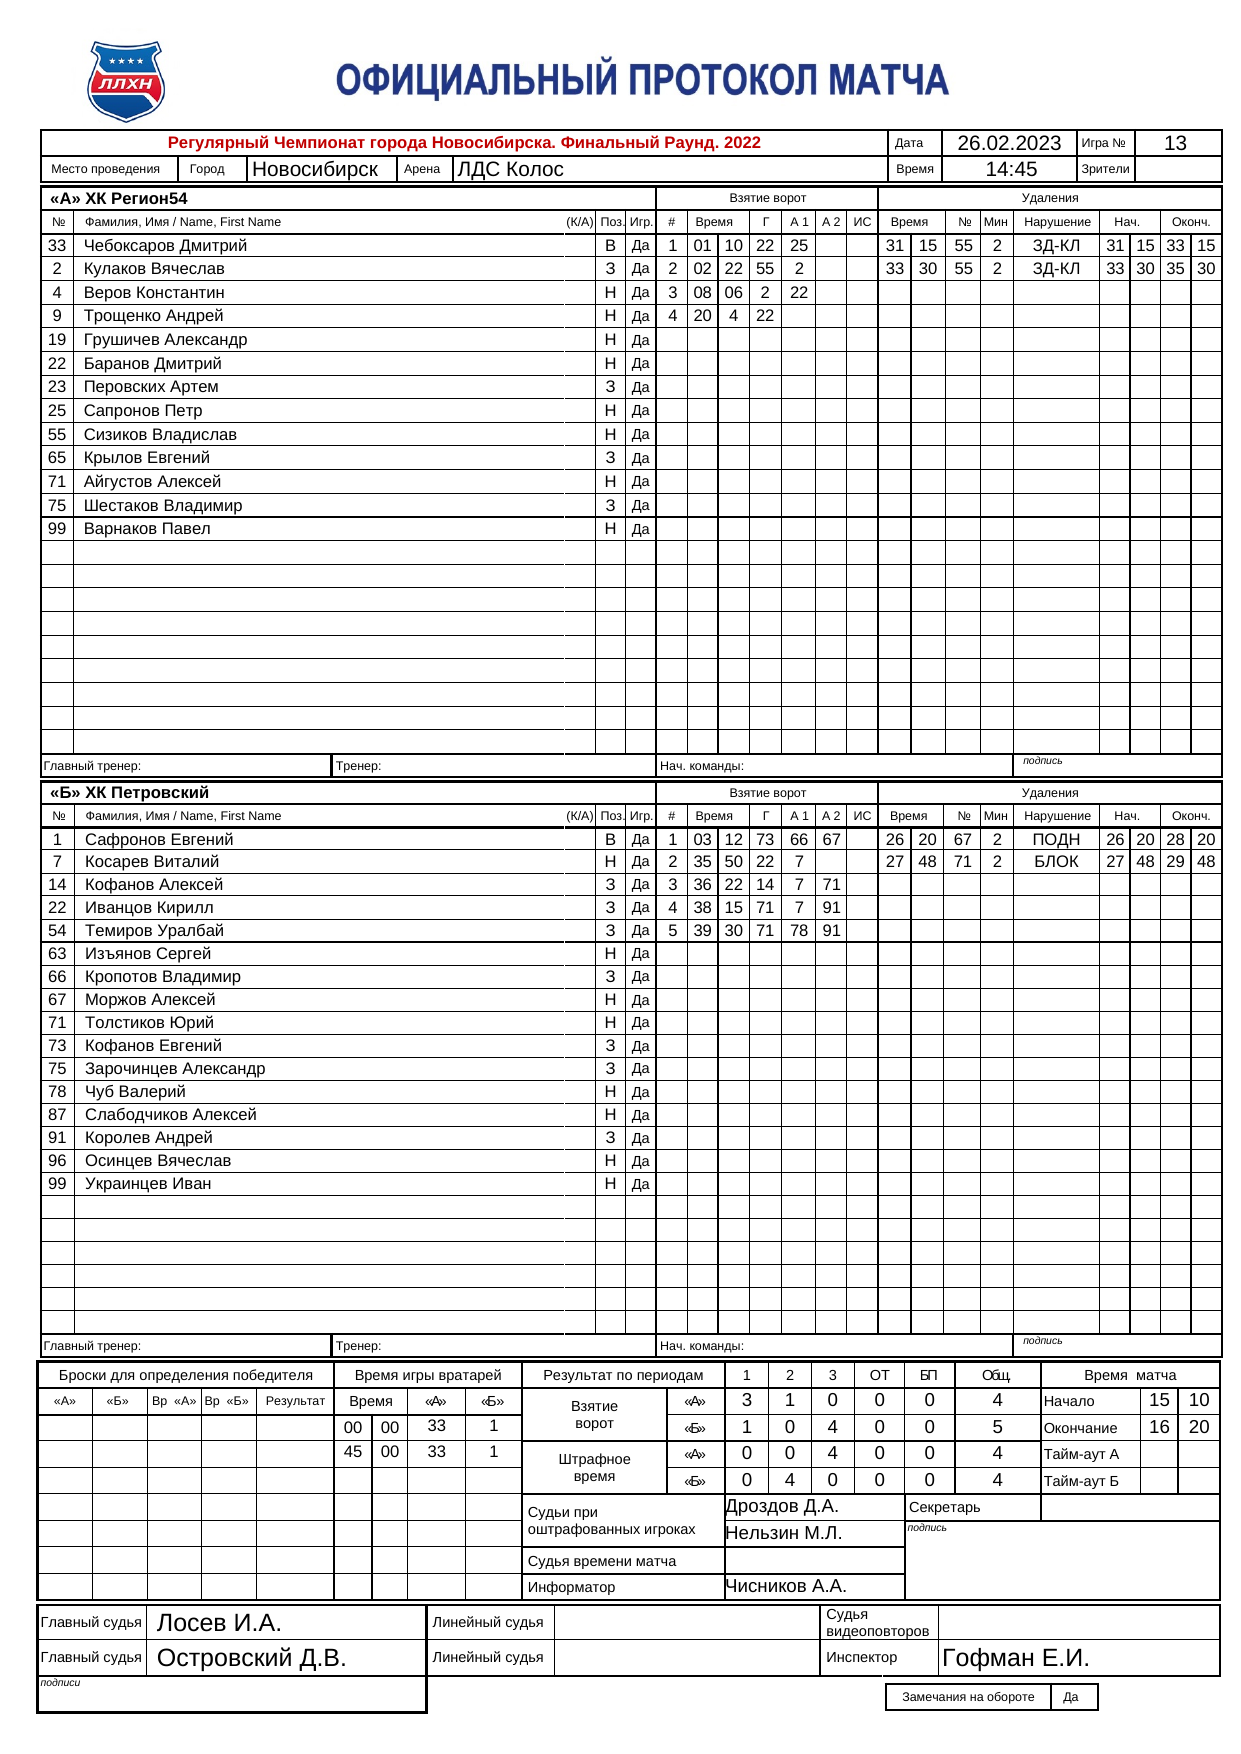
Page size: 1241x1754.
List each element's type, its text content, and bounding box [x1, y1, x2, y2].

table_cell [750, 1173, 781, 1195]
table_cell [981, 730, 1013, 753]
table_cell [847, 1242, 877, 1264]
table_cell [1192, 399, 1221, 422]
table_cell [912, 1150, 943, 1172]
table_cell [1014, 943, 1099, 964]
table_cell [565, 966, 595, 987]
table_cell [1192, 683, 1221, 706]
table_cell [847, 494, 877, 516]
table_cell [1161, 896, 1190, 918]
table_cell [782, 1104, 815, 1126]
table_cell [1100, 989, 1129, 1011]
table_cell [847, 565, 877, 587]
table_cell Секретарь [906, 1495, 1040, 1520]
table_cell [719, 565, 749, 587]
table_cell [148, 1547, 201, 1573]
table_cell [944, 1196, 980, 1218]
table_cell [565, 1035, 595, 1057]
table_cell [565, 850, 595, 872]
table_cell Да [626, 850, 655, 872]
table_cell З [596, 1058, 625, 1079]
table_cell [1131, 1196, 1160, 1218]
table_cell [373, 1494, 407, 1520]
table_cell [912, 281, 945, 303]
table_cell [1100, 328, 1129, 351]
table_cell [1179, 1441, 1219, 1467]
table_cell [912, 541, 945, 564]
table_cell [373, 1547, 407, 1573]
table_cell [816, 1035, 846, 1057]
table_cell [257, 1416, 333, 1440]
table_cell [688, 636, 717, 658]
table_cell [565, 1219, 595, 1241]
table_cell [657, 707, 687, 729]
table_cell [944, 920, 980, 941]
table_cell [879, 305, 910, 327]
table_cell [1014, 1242, 1099, 1264]
table_header 2 [769, 1363, 811, 1387]
table_cell [847, 588, 877, 611]
table_cell 1 [657, 829, 687, 849]
table_cell [879, 352, 910, 374]
table_cell [688, 541, 717, 564]
table_cell «А» [408, 1389, 465, 1413]
table_cell 14 [750, 874, 781, 895]
table_cell [202, 1416, 256, 1440]
table_cell Да [626, 305, 655, 327]
table_cell Да [626, 920, 655, 941]
table_cell [1161, 920, 1190, 941]
table_cell [626, 1311, 655, 1333]
table_cell [1161, 446, 1190, 469]
table_cell [1100, 966, 1129, 987]
table_cell [816, 989, 846, 1011]
table_cell Да [626, 257, 655, 280]
table_cell [912, 1311, 943, 1333]
table_cell [1042, 1495, 1219, 1520]
table_cell [750, 1012, 781, 1033]
table_cell [816, 328, 846, 351]
table_cell 91 [816, 896, 846, 918]
table_cell [1131, 989, 1160, 1011]
table_cell Да [626, 494, 655, 516]
table_cell [1014, 659, 1099, 682]
table_cell [847, 1219, 877, 1241]
table_cell [1014, 565, 1099, 587]
table_cell [1100, 1127, 1129, 1149]
table_cell [688, 1311, 717, 1333]
table_cell [719, 636, 749, 658]
table_cell [1014, 1288, 1099, 1310]
table_cell [912, 588, 945, 611]
table_cell 1 [657, 235, 687, 256]
table_cell [257, 1574, 333, 1599]
table_cell [946, 588, 980, 611]
table_cell [719, 1219, 749, 1241]
table_cell 96 [42, 1150, 74, 1172]
table_cell 75 [42, 494, 73, 516]
table_cell [750, 1196, 781, 1218]
table_cell [782, 494, 815, 516]
table_cell [565, 423, 595, 445]
table_cell [847, 989, 877, 1011]
table_cell [74, 541, 564, 564]
table_cell [879, 423, 910, 445]
table_cell [148, 1416, 201, 1440]
table_cell [93, 1468, 147, 1493]
table_cell [565, 565, 595, 587]
table_cell [719, 659, 749, 682]
table_cell 00 [373, 1416, 407, 1440]
table_cell [626, 541, 655, 564]
table_cell [1192, 376, 1221, 398]
table_cell Чуб Валерий [75, 1081, 564, 1103]
table_cell 87 [42, 1104, 74, 1126]
table_cell 71 [816, 874, 846, 895]
table_cell № [42, 211, 73, 233]
table_cell [750, 1058, 781, 1079]
table_cell [981, 1265, 1013, 1287]
table_cell [626, 683, 655, 706]
table_header Замечания на обороте [887, 1685, 1050, 1709]
table_cell [816, 1104, 846, 1126]
table_cell [688, 328, 717, 351]
table_cell [1161, 1150, 1190, 1172]
table_cell [688, 730, 717, 753]
table_cell Кулаков Вячеслав [74, 257, 564, 280]
table_cell [944, 1035, 980, 1057]
table_cell [596, 1196, 625, 1218]
table_cell [816, 1196, 846, 1218]
table_cell [565, 829, 595, 849]
table_cell [782, 1265, 815, 1287]
table_cell [39, 1494, 92, 1520]
table_cell [719, 423, 749, 445]
table_cell [879, 1173, 910, 1195]
table_cell [750, 423, 781, 445]
table_cell [912, 920, 943, 941]
table_cell [657, 1311, 687, 1333]
table_cell [782, 446, 815, 469]
table_cell [1100, 376, 1129, 398]
table_cell [335, 1494, 371, 1520]
table_cell [626, 730, 655, 753]
table_cell [1141, 1468, 1177, 1493]
table_cell подпись [1014, 1335, 1221, 1356]
table_cell [719, 1035, 749, 1057]
table_cell Сафронов Евгений [75, 829, 564, 849]
table_cell [1099, 1682, 1220, 1711]
table_cell Трощенко Андрей [74, 305, 564, 327]
table_cell Вр «А» [148, 1389, 201, 1413]
table_cell [750, 328, 781, 351]
table_cell [1192, 281, 1221, 303]
table_cell [750, 659, 781, 682]
table_cell [879, 281, 910, 303]
table_cell [847, 943, 877, 964]
table_cell [816, 541, 846, 564]
table_cell [1161, 1219, 1190, 1241]
table_cell [1161, 966, 1190, 987]
table_cell [879, 1127, 910, 1149]
table_header Удаления [879, 783, 1221, 803]
table_cell [42, 1288, 74, 1310]
table_cell [719, 376, 749, 398]
table_cell [1192, 541, 1221, 564]
table_cell 15 [1131, 235, 1160, 256]
table_cell [782, 1081, 815, 1103]
table_cell 2 [750, 281, 781, 303]
table_cell [148, 1468, 201, 1493]
table_cell [816, 659, 846, 682]
table_cell [408, 1521, 465, 1546]
table_cell [847, 707, 877, 729]
table_cell В [596, 235, 625, 256]
table_cell [1014, 399, 1099, 422]
table_cell [1192, 565, 1221, 587]
table_cell Н [596, 1150, 625, 1172]
table_cell [565, 896, 595, 918]
table_cell [912, 943, 943, 964]
table_cell [883, 1677, 1220, 1681]
table_cell [719, 352, 749, 374]
table_cell [1100, 1196, 1129, 1218]
table_cell Да [626, 1173, 655, 1195]
table_cell [565, 446, 595, 469]
table_cell [719, 1012, 749, 1033]
table_cell [74, 683, 564, 706]
table_cell [816, 352, 846, 374]
table_cell [42, 612, 73, 634]
table_cell [657, 1242, 687, 1264]
table_cell [912, 328, 945, 351]
table_cell 06 [719, 281, 749, 303]
table_cell [750, 565, 781, 587]
table_cell [912, 470, 945, 493]
table_cell 39 [688, 920, 717, 941]
table_cell 0 [905, 1389, 954, 1413]
table_cell Толстиков Юрий [75, 1012, 564, 1033]
table_cell № [946, 211, 980, 233]
table_cell [912, 565, 945, 587]
table_cell [74, 565, 564, 587]
table_cell [596, 565, 625, 587]
table_cell [1192, 423, 1221, 445]
table_cell [912, 612, 945, 634]
table_cell Лосев И.А. [147, 1606, 425, 1639]
table_cell 03 [688, 829, 717, 849]
table_cell [981, 1035, 1013, 1057]
table_cell [847, 470, 877, 493]
table_cell [1014, 494, 1099, 516]
table_cell [1100, 1035, 1129, 1057]
table_cell 50 [719, 850, 749, 872]
table_cell [1161, 399, 1190, 422]
table_cell [782, 659, 815, 682]
table_cell [565, 399, 595, 422]
table_cell [1161, 494, 1190, 516]
table_cell № [42, 805, 74, 826]
table_cell [93, 1574, 147, 1599]
table_cell [1161, 1196, 1190, 1218]
table_cell Да [626, 829, 655, 849]
table_cell [847, 1012, 877, 1033]
table_cell [782, 399, 815, 422]
table_cell 2 [782, 257, 815, 280]
table_cell [1192, 943, 1221, 964]
table_cell [1014, 470, 1099, 493]
table_cell 35 [688, 850, 717, 872]
table_cell [1131, 1127, 1160, 1149]
table_cell [847, 966, 877, 987]
table_cell [981, 541, 1013, 564]
table_cell [981, 636, 1013, 658]
table_cell [257, 1494, 333, 1520]
table_cell [42, 1311, 74, 1333]
table_cell Время [688, 805, 749, 826]
table_cell [565, 305, 595, 327]
table_cell [912, 1173, 943, 1195]
table_cell Дроздов Д.А. [726, 1495, 904, 1520]
table_cell [847, 423, 877, 445]
table_cell 27 [879, 850, 910, 872]
table_cell подпись [1014, 755, 1221, 776]
table_cell З [596, 896, 625, 918]
table_cell [1100, 1311, 1129, 1333]
table_cell Время [335, 1389, 407, 1413]
table_cell [981, 565, 1013, 587]
table_cell [1131, 565, 1160, 587]
table_cell [816, 1265, 846, 1287]
table_cell [944, 1219, 980, 1241]
table_cell 0 [812, 1389, 854, 1413]
table_header Дата [889, 131, 941, 155]
table_cell [202, 1468, 256, 1493]
table_header Броски для определения победителя [39, 1363, 333, 1387]
table_cell [1131, 328, 1160, 351]
table_cell 7 [42, 850, 74, 872]
table_cell [946, 328, 980, 351]
table_cell [626, 707, 655, 729]
table_cell [335, 1574, 371, 1599]
table_cell [1131, 1288, 1160, 1310]
table_cell [626, 612, 655, 634]
table_cell [1100, 896, 1129, 918]
table_cell [1192, 659, 1221, 682]
table_cell З [596, 1127, 625, 1149]
table_cell подписи [39, 1677, 425, 1711]
table_cell [1161, 1104, 1190, 1126]
table_header Результат по периодам [523, 1363, 724, 1387]
table_cell [912, 896, 943, 918]
table_cell 71 [42, 1012, 74, 1033]
table_cell [782, 565, 815, 587]
table_cell [944, 966, 980, 987]
table_cell [782, 305, 815, 327]
table_cell [879, 989, 910, 1011]
table_cell [688, 565, 717, 587]
table_cell [39, 1416, 92, 1440]
table_header Удаления [879, 188, 1221, 209]
table_cell З [596, 494, 625, 516]
table_cell [981, 920, 1013, 941]
table_cell 4 [769, 1468, 811, 1493]
table_cell [782, 1196, 815, 1218]
table_cell [782, 352, 815, 374]
table_cell [782, 1311, 815, 1333]
table_cell [565, 707, 595, 729]
table_cell [847, 1150, 877, 1172]
table_cell [847, 518, 877, 540]
table_cell Н [596, 305, 625, 327]
table_cell [1179, 1468, 1219, 1493]
table_cell Кропотов Владимир [75, 966, 564, 987]
table_cell [879, 920, 910, 941]
table_cell [626, 1196, 655, 1218]
table_cell [565, 1081, 595, 1103]
table_cell [750, 376, 781, 398]
table_cell [596, 541, 625, 564]
table_cell [944, 1173, 980, 1195]
table_header Игра № [1078, 131, 1134, 155]
table_header Да [1052, 1685, 1097, 1709]
table_cell [42, 659, 73, 682]
table_cell [565, 1311, 595, 1333]
table_cell [847, 399, 877, 422]
table_cell [1131, 1104, 1160, 1126]
table_cell [750, 1035, 781, 1057]
table_cell [565, 874, 595, 895]
table_cell [1131, 920, 1160, 941]
table_cell Н [596, 1173, 625, 1195]
table_cell Тайм-аут А [1042, 1441, 1140, 1467]
table_cell [816, 1150, 846, 1172]
table_cell [42, 1196, 74, 1218]
table_cell [944, 943, 980, 964]
table_cell Поз. [596, 805, 625, 826]
table_cell [750, 1150, 781, 1172]
table_cell Перовских Артем [74, 376, 564, 398]
table_cell [596, 636, 625, 658]
table_cell [1131, 1242, 1160, 1264]
table_cell [565, 376, 595, 398]
table_cell [1161, 1311, 1190, 1333]
table_cell [1192, 966, 1221, 987]
table_cell 0 [769, 1442, 811, 1467]
table_cell «А» [668, 1442, 724, 1467]
table_cell ИС [847, 805, 877, 826]
table_cell [1014, 1150, 1099, 1172]
table_cell 2 [981, 235, 1013, 256]
table_cell [879, 1035, 910, 1057]
table_cell Да [626, 518, 655, 540]
table_cell Информатор [523, 1575, 724, 1599]
table_cell [1131, 612, 1160, 634]
table_cell [782, 612, 815, 634]
table_cell Судьи при оштрафованных игроках [523, 1495, 724, 1546]
table_cell [946, 399, 980, 422]
table_cell [912, 518, 945, 540]
table_cell [750, 1081, 781, 1103]
table_cell [750, 966, 781, 987]
table_cell 0 [855, 1415, 904, 1440]
table_cell [1100, 920, 1129, 941]
table_cell Да [626, 470, 655, 493]
picture [5, 28, 1179, 129]
table_cell 22 [42, 352, 73, 374]
table_cell [93, 1416, 147, 1440]
table_cell [688, 376, 717, 398]
table_cell [946, 565, 980, 587]
table_cell [1131, 518, 1160, 540]
table_cell [688, 1288, 717, 1310]
table_cell [1100, 612, 1129, 634]
table_cell [1161, 518, 1190, 540]
table_cell [1161, 1265, 1190, 1287]
table_cell «Б» [668, 1468, 724, 1493]
table_cell 33 [879, 257, 910, 280]
table_cell Инспектор [821, 1640, 938, 1675]
table_cell [657, 659, 687, 682]
table_cell Линейный судья [428, 1640, 554, 1675]
table_cell А 2 [816, 211, 846, 233]
table_cell [816, 1173, 846, 1195]
table_cell [565, 1127, 595, 1149]
table_cell [75, 1265, 564, 1287]
table_cell [565, 352, 595, 374]
table_cell [74, 588, 564, 611]
table_cell [981, 989, 1013, 1011]
table_cell Н [596, 328, 625, 351]
table_cell [719, 1311, 749, 1333]
table_cell [719, 1058, 749, 1079]
table_cell [42, 730, 73, 753]
table_cell [847, 1035, 877, 1057]
table_cell Баранов Дмитрий [74, 352, 564, 374]
table_cell 00 [373, 1441, 407, 1467]
table_cell [912, 1035, 943, 1057]
table_cell [879, 636, 910, 658]
table_cell [596, 612, 625, 634]
table_cell [1014, 896, 1099, 918]
table_cell Кофанов Евгений [75, 1035, 564, 1057]
table_cell [879, 1012, 910, 1033]
table_cell Н [596, 1012, 625, 1033]
table_cell [688, 399, 717, 422]
table_cell А 2 [816, 805, 846, 826]
table_cell Да [626, 328, 655, 351]
table_cell 0 [855, 1468, 904, 1493]
table_cell 33 [1100, 257, 1129, 280]
table_cell Тренер: [333, 1335, 655, 1356]
table_cell [688, 1150, 717, 1172]
table_cell [1131, 423, 1160, 445]
table_cell [257, 1468, 333, 1493]
table_cell [93, 1494, 147, 1520]
table_cell 48 [912, 850, 943, 872]
table_cell Да [626, 943, 655, 964]
table_cell [1161, 989, 1190, 1011]
table_cell [257, 1547, 333, 1573]
table_cell [202, 1494, 256, 1520]
table_cell Фамилия, Имя / Name, First Name [74, 211, 565, 233]
table_cell [1100, 1288, 1129, 1310]
table_cell [981, 943, 1013, 964]
table_cell Судья видеоповторов [821, 1606, 938, 1639]
table_cell [565, 920, 595, 941]
table_cell [1192, 470, 1221, 493]
table_cell [1161, 874, 1190, 895]
table_cell [688, 966, 717, 987]
table_cell 10 [1179, 1389, 1219, 1413]
table_header 26.02.2023 [943, 131, 1076, 155]
table_cell [912, 446, 945, 469]
table_cell Королев Андрей [75, 1127, 564, 1149]
table_cell [944, 1012, 980, 1033]
table_cell З [596, 257, 625, 280]
table_cell 33 [1161, 235, 1190, 256]
table_cell [946, 541, 980, 564]
table_cell [816, 730, 846, 753]
table_cell [688, 659, 717, 682]
table_cell [1014, 352, 1099, 374]
table_cell Место проведения [42, 157, 177, 181]
table_cell [726, 1548, 904, 1573]
table_cell 55 [946, 235, 980, 256]
table_cell Гофман Е.И. [939, 1640, 1219, 1675]
table_cell [981, 494, 1013, 516]
table_cell (К/А) [565, 211, 595, 233]
table_cell [719, 612, 749, 634]
table_cell [1192, 707, 1221, 729]
table_cell Время [879, 211, 945, 233]
table_cell 20 [688, 305, 717, 327]
table_cell [1014, 1035, 1099, 1057]
table_cell 19 [42, 328, 73, 351]
table_cell [879, 1242, 910, 1264]
table_cell Н [596, 423, 625, 445]
table_cell [879, 683, 910, 706]
table_cell [688, 352, 717, 374]
table_cell [1192, 1288, 1221, 1310]
table_cell [1131, 636, 1160, 658]
table_cell [719, 1265, 749, 1287]
table_cell Да [626, 1104, 655, 1126]
table_cell [944, 1058, 980, 1079]
table_cell З [596, 376, 625, 398]
table_cell [782, 1012, 815, 1033]
table_cell [816, 565, 846, 587]
table_cell 33 [42, 235, 73, 256]
table_cell [688, 1127, 717, 1149]
table_cell [847, 281, 877, 303]
table_cell [912, 1196, 943, 1218]
table_cell 35 [1161, 257, 1190, 280]
table_cell [1100, 659, 1129, 682]
table_cell Варнаков Павел [74, 518, 564, 540]
table_cell [847, 352, 877, 374]
table_cell [946, 636, 980, 658]
table_cell [1192, 1242, 1221, 1264]
table_cell 15 [719, 896, 749, 918]
table_cell [1161, 1081, 1190, 1103]
table_cell [1131, 966, 1160, 987]
table_cell [912, 966, 943, 987]
table_cell [816, 470, 846, 493]
table_cell [816, 1058, 846, 1079]
table_cell [912, 1288, 943, 1310]
table_cell [879, 541, 910, 564]
table_cell [657, 446, 687, 469]
table_cell [944, 1150, 980, 1172]
table_cell [688, 1058, 717, 1079]
table_cell 71 [944, 850, 980, 872]
table_cell [335, 1521, 371, 1546]
table_cell [847, 376, 877, 398]
table_cell [1161, 636, 1190, 658]
table_cell [750, 730, 781, 753]
table_cell Главный тренер: [42, 755, 330, 776]
table_cell [912, 376, 945, 398]
table_cell Нач. [1100, 805, 1160, 826]
table_cell [373, 1468, 407, 1493]
table_cell 02 [688, 257, 717, 280]
table_cell [944, 1242, 980, 1264]
table_cell [257, 1441, 333, 1467]
table_cell [816, 399, 846, 422]
table_cell [847, 1104, 877, 1126]
table_cell [1100, 1265, 1129, 1287]
table_cell [847, 1265, 877, 1287]
table_cell [847, 1311, 877, 1333]
table_cell [847, 659, 877, 682]
table_cell [657, 399, 687, 422]
table_cell [981, 1196, 1013, 1218]
table_cell [1100, 1219, 1129, 1241]
table_cell [1131, 541, 1160, 564]
table_cell [1100, 565, 1129, 587]
table_cell [946, 683, 980, 706]
table_cell [719, 1127, 749, 1149]
table_cell [93, 1441, 147, 1467]
table_cell [1100, 943, 1129, 964]
table_cell [74, 707, 564, 729]
table_cell [1014, 1219, 1099, 1241]
table_cell [782, 1035, 815, 1057]
table_cell Взятие ворот [523, 1389, 666, 1440]
table_cell 5 [956, 1415, 1040, 1440]
table_cell 0 [905, 1442, 954, 1467]
table_cell [816, 518, 846, 540]
table_cell [688, 1012, 717, 1033]
table_cell [719, 494, 749, 516]
table_cell 30 [1192, 257, 1221, 280]
table_cell [879, 966, 910, 987]
table_cell [148, 1521, 201, 1546]
table_cell 99 [42, 1173, 74, 1195]
table_cell «Б» [668, 1415, 724, 1440]
table_cell [565, 235, 595, 256]
table_cell [879, 707, 910, 729]
table_cell Косарев Виталий [75, 850, 564, 872]
table_cell [1100, 423, 1129, 445]
table_cell ЛДС Колос [454, 157, 887, 181]
table_cell [565, 1265, 595, 1287]
table_cell [75, 1288, 564, 1310]
table_cell [944, 896, 980, 918]
table_cell [782, 683, 815, 706]
table_cell [847, 874, 877, 895]
table_cell [1192, 730, 1221, 753]
table_cell [981, 1012, 1013, 1033]
table_cell [981, 1311, 1013, 1333]
table_cell [847, 1173, 877, 1195]
table_cell [1192, 352, 1221, 374]
table_cell [944, 1081, 980, 1103]
table_cell [782, 376, 815, 398]
table_cell 3 [726, 1389, 768, 1413]
table_cell [879, 896, 910, 918]
table_cell [981, 352, 1013, 374]
table_cell [946, 518, 980, 540]
table_cell [1192, 1035, 1221, 1057]
table_cell [1161, 659, 1190, 682]
table_cell 16 [1141, 1415, 1177, 1440]
table_cell [657, 966, 687, 987]
table_cell 08 [688, 281, 717, 303]
table_cell [847, 235, 877, 256]
table_cell [847, 328, 877, 351]
table_cell Да [626, 1035, 655, 1057]
table_cell [981, 896, 1013, 918]
table_cell [1100, 281, 1129, 303]
table_cell [1131, 896, 1160, 918]
table_cell 4 [956, 1468, 1040, 1493]
table_cell 15 [1192, 235, 1221, 256]
table_cell [782, 518, 815, 540]
table_cell [782, 588, 815, 611]
table_cell [657, 470, 687, 493]
table_cell [688, 989, 717, 1011]
table_cell [93, 1547, 147, 1573]
table_cell [75, 1242, 564, 1264]
table_cell Время [688, 211, 749, 233]
table_header Время матча [1042, 1363, 1219, 1387]
table_cell [657, 1081, 687, 1103]
table_cell 22 [42, 896, 74, 918]
table_cell Начало [1042, 1389, 1140, 1413]
table_cell Зрители [1078, 157, 1134, 181]
table_cell «А» [39, 1389, 92, 1413]
table_cell [1192, 636, 1221, 658]
table_cell [373, 1574, 407, 1599]
table_cell [816, 305, 846, 327]
table_cell Темиров Уралбай [75, 920, 564, 941]
table_cell [782, 1150, 815, 1172]
table_cell [1100, 352, 1129, 374]
table_cell [750, 989, 781, 1011]
table_cell [750, 1104, 781, 1126]
table_cell [202, 1441, 256, 1467]
table_cell [335, 1547, 371, 1573]
table_cell 2 [981, 829, 1013, 849]
table_cell [555, 1606, 819, 1639]
table_cell [596, 1288, 625, 1310]
table_cell [75, 1311, 564, 1333]
table_cell [39, 1441, 92, 1467]
table_cell 7 [782, 896, 815, 918]
table_cell [74, 612, 564, 634]
table_cell [879, 1311, 910, 1333]
table_cell [565, 1173, 595, 1195]
table_cell А 1 [782, 805, 815, 826]
table_cell [782, 1058, 815, 1079]
table_cell [688, 494, 717, 516]
table_cell [1100, 1173, 1129, 1195]
table_cell 55 [750, 257, 781, 280]
table_cell [1161, 1242, 1190, 1264]
table_cell [688, 943, 717, 964]
table_cell [912, 1219, 943, 1241]
table_cell 1 [769, 1389, 811, 1413]
table_cell [657, 541, 687, 564]
table_cell [719, 989, 749, 1011]
table_header «Б» ХК Петровский [42, 783, 655, 803]
table_cell [879, 730, 910, 753]
table_cell Островский Д.В. [147, 1640, 425, 1675]
table_cell [719, 1242, 749, 1264]
table_cell [1131, 943, 1160, 964]
table_cell Н [596, 518, 625, 540]
table_cell [719, 541, 749, 564]
table_cell [912, 305, 945, 327]
table_cell Нач. [1100, 211, 1160, 233]
table_cell [879, 376, 910, 398]
table_cell 27 [1100, 850, 1129, 872]
table_cell [1100, 305, 1129, 327]
table_cell 20 [1192, 829, 1221, 849]
table_cell Чисников А.А. [726, 1575, 904, 1599]
table_cell [719, 328, 749, 351]
table_cell Да [626, 989, 655, 1011]
table_cell [944, 1265, 980, 1287]
table_cell [719, 966, 749, 987]
table_cell [981, 1173, 1013, 1195]
table_cell [596, 1311, 625, 1333]
table_cell [750, 943, 781, 964]
table_cell [750, 1219, 781, 1241]
table_cell [1100, 399, 1129, 422]
table_cell [657, 588, 687, 611]
table_cell [912, 1127, 943, 1149]
table_cell [981, 707, 1013, 729]
table_cell [657, 565, 687, 587]
table_cell [75, 1196, 564, 1218]
table_cell 0 [812, 1468, 854, 1493]
table_cell [1014, 423, 1099, 445]
table_cell Да [626, 1012, 655, 1033]
table_cell [912, 352, 945, 374]
table_cell [148, 1494, 201, 1520]
table_cell 0 [905, 1415, 954, 1440]
table_cell [1131, 305, 1160, 327]
table_cell [750, 470, 781, 493]
table_cell [1161, 1058, 1190, 1079]
table_cell [657, 518, 687, 540]
table_cell [1131, 470, 1160, 493]
table_cell Веров Константин [74, 281, 564, 303]
table_cell [1161, 1173, 1190, 1195]
table_cell [373, 1521, 407, 1546]
table_cell [688, 518, 717, 540]
table_cell [657, 1196, 687, 1218]
table_cell [1014, 636, 1099, 658]
table_cell Зарочинцев Александр [75, 1058, 564, 1079]
table_cell 14 [42, 874, 74, 895]
table_cell [1131, 1012, 1160, 1033]
table_cell 30 [912, 257, 945, 280]
table_cell [39, 1468, 92, 1493]
table_cell [428, 1677, 882, 1711]
table_cell Да [626, 352, 655, 374]
table_cell [1131, 707, 1160, 729]
table_cell [847, 257, 877, 280]
table_cell [565, 541, 595, 564]
table_cell [657, 1288, 687, 1310]
table_cell 2 [42, 257, 73, 280]
table_cell [750, 612, 781, 634]
table_cell [1100, 446, 1129, 469]
table_cell [981, 376, 1013, 398]
table_cell 15 [1141, 1389, 1177, 1413]
table_cell [750, 588, 781, 611]
table_cell Вр «Б» [202, 1389, 256, 1413]
table_cell [879, 1104, 910, 1126]
table_header Время игры вратарей [335, 1363, 521, 1387]
table_cell [847, 1288, 877, 1310]
table_cell [750, 1242, 781, 1264]
table_cell [750, 494, 781, 516]
table_cell [1014, 328, 1099, 351]
table_cell Да [626, 874, 655, 895]
table_cell 26 [1100, 829, 1129, 849]
table_cell Н [596, 989, 625, 1011]
table_cell [782, 943, 815, 964]
table_cell [782, 1219, 815, 1241]
table_cell [1131, 399, 1160, 422]
table_cell 12 [719, 829, 749, 849]
table_cell Иванцов Кирилл [75, 896, 564, 918]
table_cell [1100, 1242, 1129, 1264]
table_cell 3 [657, 874, 687, 895]
table_cell [1100, 494, 1129, 516]
table_cell [946, 352, 980, 374]
table_cell Поз. [596, 211, 625, 233]
table_cell [981, 399, 1013, 422]
table_cell [1192, 920, 1221, 941]
table_cell [626, 659, 655, 682]
table_cell [981, 281, 1013, 303]
table_cell [596, 1265, 625, 1287]
table_cell 99 [42, 518, 73, 540]
table_cell 0 [855, 1442, 904, 1467]
table_cell [1192, 328, 1221, 351]
table_cell 55 [42, 423, 73, 445]
table_cell [1131, 1150, 1160, 1172]
table_cell 15 [912, 235, 945, 256]
table_cell [1161, 707, 1190, 729]
table_cell [626, 1219, 655, 1241]
table_cell [1161, 588, 1190, 611]
table_cell 20 [912, 829, 943, 849]
table_cell [1100, 541, 1129, 564]
table_cell [816, 1219, 846, 1241]
table_cell [408, 1574, 465, 1599]
table_cell Н [596, 399, 625, 422]
table_cell [912, 730, 945, 753]
table_cell [912, 1242, 943, 1264]
table_cell Крылов Евгений [74, 446, 564, 469]
table_cell [879, 874, 910, 895]
table_cell [565, 730, 595, 753]
table_cell [847, 1127, 877, 1149]
table_header Общ. [956, 1363, 1040, 1387]
table_cell Мин [981, 805, 1013, 826]
table_cell 73 [750, 829, 781, 849]
table_cell [565, 612, 595, 634]
table_cell # [657, 805, 687, 826]
table_cell [1014, 305, 1099, 327]
table_cell [1131, 659, 1160, 682]
table_cell В [596, 829, 625, 849]
table_cell [816, 235, 846, 256]
table_cell [879, 1150, 910, 1172]
table_cell Мин [981, 211, 1013, 233]
table_cell [1014, 1081, 1099, 1103]
table_cell [879, 612, 910, 634]
table_cell Г [750, 805, 781, 826]
table_cell [202, 1574, 256, 1599]
table_cell [1100, 874, 1129, 895]
table_cell [981, 1081, 1013, 1103]
table_cell [912, 1012, 943, 1033]
table_cell [1131, 1219, 1160, 1241]
table_cell 4 [657, 305, 687, 327]
table_cell [1014, 1196, 1099, 1218]
table_cell Штрафное время [523, 1442, 666, 1493]
table_cell [981, 518, 1013, 540]
table_cell [1131, 494, 1160, 516]
table_cell [657, 1219, 687, 1241]
table_cell 0 [905, 1468, 954, 1493]
table_cell [981, 1242, 1013, 1264]
table_cell Главный судья [39, 1606, 146, 1639]
table_cell 22 [750, 850, 781, 872]
table_cell [42, 541, 73, 564]
table_cell [1161, 423, 1190, 445]
table_cell [688, 1265, 717, 1287]
table_cell [879, 943, 910, 964]
table_cell [1141, 1441, 1177, 1467]
table_cell Арена [398, 157, 452, 181]
table_cell «Б » [466, 1389, 521, 1413]
table_cell Да [626, 1150, 655, 1172]
table_cell 55 [946, 257, 980, 280]
table_cell [93, 1521, 147, 1546]
table_cell [719, 1173, 749, 1195]
table_cell Да [626, 966, 655, 987]
table_cell [74, 659, 564, 682]
table_cell [657, 1035, 687, 1057]
table_header БП [905, 1363, 954, 1387]
table_cell 23 [42, 376, 73, 398]
table_cell [657, 943, 687, 964]
table_cell 65 [42, 446, 73, 469]
table_cell 0 [769, 1415, 811, 1440]
table_cell [879, 1288, 910, 1310]
table_cell [981, 1127, 1013, 1149]
table_cell [719, 943, 749, 964]
table_cell [565, 328, 595, 351]
table_cell [1161, 1012, 1190, 1033]
table_cell [750, 541, 781, 564]
table_cell [1131, 874, 1160, 895]
table_cell подпись [906, 1522, 1219, 1599]
table_cell [1100, 470, 1129, 493]
table_cell Чебоксаров Дмитрий [74, 235, 564, 256]
table_cell [148, 1574, 201, 1599]
table_cell [657, 730, 687, 753]
table_cell Осинцев Вячеслав [75, 1150, 564, 1172]
table_cell [1014, 541, 1099, 564]
table_cell [688, 446, 717, 469]
table_cell (К/А) [565, 805, 595, 826]
table_cell [657, 1104, 687, 1126]
table_cell [816, 1012, 846, 1033]
table_cell 1 [466, 1441, 521, 1467]
table_cell [816, 683, 846, 706]
table_cell [750, 1265, 781, 1287]
table_cell [565, 1012, 595, 1033]
table_cell Айгустов Алексей [74, 470, 564, 493]
table_cell [719, 683, 749, 706]
table_header Взятие ворот [657, 188, 877, 209]
table_cell 67 [816, 829, 846, 849]
table_cell 54 [42, 920, 74, 941]
table_cell [782, 707, 815, 729]
table_cell [944, 1127, 980, 1149]
table_cell [1131, 1173, 1160, 1195]
table_cell [1100, 636, 1129, 658]
table_cell [1136, 157, 1221, 181]
table_cell [1161, 281, 1190, 303]
table_cell 4 [812, 1415, 854, 1440]
table_cell [657, 989, 687, 1011]
table_cell [74, 636, 564, 658]
table_cell 20 [1131, 829, 1160, 849]
table_cell [1161, 470, 1190, 493]
table_cell [944, 1311, 980, 1333]
table_cell Новосибирск [248, 157, 396, 181]
table_cell [1100, 518, 1129, 540]
table_cell ЗД-КЛ [1014, 235, 1099, 256]
table_cell Н [596, 850, 625, 872]
table_cell [1014, 1127, 1099, 1149]
table_cell [816, 257, 846, 280]
table_cell [847, 541, 877, 564]
table_cell [1161, 305, 1190, 327]
table_cell [981, 1219, 1013, 1241]
table_cell «А» [668, 1389, 724, 1413]
table_cell Да [626, 376, 655, 398]
table_cell [782, 1127, 815, 1149]
table_cell [1014, 588, 1099, 611]
table_cell 22 [782, 281, 815, 303]
table_cell Тайм-аут Б [1042, 1468, 1140, 1493]
table_cell [981, 1150, 1013, 1172]
table_cell [565, 588, 595, 611]
table_cell Н [596, 470, 625, 493]
table_cell Изъянов Сергей [75, 943, 564, 964]
table_cell Н [596, 281, 625, 303]
table_cell [912, 1104, 943, 1126]
table_cell [719, 399, 749, 422]
table_cell [816, 612, 846, 634]
table_cell [565, 257, 595, 280]
table_cell З [596, 966, 625, 987]
table_cell [1100, 683, 1129, 706]
table_cell [1161, 943, 1190, 964]
table_cell [1161, 1127, 1190, 1149]
table_cell 30 [719, 920, 749, 941]
table_cell [879, 1219, 910, 1241]
table_cell [719, 1150, 749, 1172]
table_cell [466, 1468, 521, 1493]
table_cell 33 [408, 1416, 465, 1440]
table_cell [782, 730, 815, 753]
table_cell [946, 305, 980, 327]
table_cell Н [596, 1081, 625, 1103]
table_cell [847, 920, 877, 941]
table_cell Главный судья [39, 1640, 146, 1675]
table_cell [816, 943, 846, 964]
table_cell [657, 1058, 687, 1079]
table_cell [1014, 612, 1099, 634]
table_cell [847, 829, 877, 849]
table_cell БЛОК [1014, 850, 1099, 872]
table_cell [1192, 874, 1221, 895]
table_cell [847, 683, 877, 706]
table_cell [1131, 1081, 1160, 1103]
table_cell [657, 1265, 687, 1287]
table_cell [1131, 1058, 1160, 1079]
table_cell [1131, 588, 1160, 611]
table_cell Время [889, 157, 941, 181]
table_cell Да [626, 896, 655, 918]
table_cell [596, 659, 625, 682]
table_cell [816, 494, 846, 516]
table_cell [657, 1127, 687, 1149]
table_cell [657, 423, 687, 445]
table_cell [596, 683, 625, 706]
table_cell [944, 1288, 980, 1310]
table_cell [688, 1173, 717, 1195]
table_cell 29 [1161, 850, 1190, 872]
table_cell ИС [847, 211, 877, 233]
table_cell Моржов Алексей [75, 989, 564, 1011]
table_cell [1100, 588, 1129, 611]
table_header 13 [1136, 131, 1221, 155]
table_cell Да [626, 446, 655, 469]
table_cell 0 [726, 1442, 768, 1467]
table_cell [912, 636, 945, 658]
table_cell Сапронов Петр [74, 399, 564, 422]
table_cell [626, 636, 655, 658]
table_cell [565, 943, 595, 964]
table_cell [912, 1081, 943, 1103]
table_cell [847, 1196, 877, 1218]
table_cell З [596, 920, 625, 941]
table_cell [39, 1547, 92, 1573]
table_cell Оконч. [1161, 805, 1221, 826]
table_cell [912, 707, 945, 729]
table_cell [816, 1127, 846, 1149]
table_cell [946, 470, 980, 493]
table_cell [847, 896, 877, 918]
table_cell [782, 328, 815, 351]
table_cell [912, 683, 945, 706]
table_cell [782, 470, 815, 493]
table_cell З [596, 874, 625, 895]
table_cell [1192, 1127, 1221, 1149]
table_cell [1014, 966, 1099, 987]
table_cell Грушичев Александр [74, 328, 564, 351]
table_cell Игр. [626, 805, 655, 826]
table_cell [42, 1265, 74, 1287]
table_cell [1192, 588, 1221, 611]
table_cell [408, 1468, 465, 1493]
table_cell [939, 1606, 1219, 1639]
table_cell 2 [657, 850, 687, 872]
table_cell Г [750, 211, 781, 233]
table_cell [408, 1547, 465, 1573]
table_cell [565, 1196, 595, 1218]
table_cell [1014, 446, 1099, 469]
table_cell [1131, 352, 1160, 374]
table_cell Да [626, 1081, 655, 1103]
table_cell [257, 1521, 333, 1546]
table_cell [688, 1196, 717, 1218]
table_cell [719, 1196, 749, 1218]
table_cell [596, 588, 625, 611]
table_cell [1192, 1173, 1221, 1195]
table_cell [565, 1150, 595, 1172]
table_cell [688, 588, 717, 611]
table_cell [42, 707, 73, 729]
table_cell [1014, 683, 1099, 706]
table_cell [1192, 446, 1221, 469]
table_cell № [944, 805, 980, 826]
table_cell [1192, 1058, 1221, 1079]
table_cell [42, 1242, 74, 1264]
table_cell 7 [782, 874, 815, 895]
table_cell [1192, 612, 1221, 634]
table_cell [750, 1311, 781, 1333]
table_cell [42, 1219, 74, 1241]
table_cell [750, 707, 781, 729]
table_cell [879, 470, 910, 493]
table_cell [946, 423, 980, 445]
table_cell 0 [855, 1389, 904, 1413]
table_cell [719, 470, 749, 493]
table_cell 71 [750, 896, 781, 918]
table_cell [1131, 1311, 1160, 1333]
table_cell Нарушение [1014, 805, 1099, 826]
table_cell [782, 541, 815, 564]
table_cell «Б» [93, 1389, 147, 1413]
table_cell 22 [719, 257, 749, 280]
table_cell [912, 494, 945, 516]
table_cell [1161, 352, 1190, 374]
table_cell 20 [1179, 1415, 1219, 1440]
table_cell [816, 376, 846, 398]
table_header 3 [812, 1363, 854, 1387]
table_cell [148, 1441, 201, 1467]
table_cell [816, 707, 846, 729]
table_cell [657, 636, 687, 658]
table_cell [981, 423, 1013, 445]
table_cell 67 [944, 829, 980, 849]
table_cell [946, 281, 980, 303]
table_cell 66 [42, 966, 74, 987]
table_cell ПОДН [1014, 829, 1099, 849]
table_cell [466, 1574, 521, 1599]
table_cell 01 [688, 235, 717, 256]
table_cell [626, 565, 655, 587]
table_cell Кофанов Алексей [75, 874, 564, 895]
table_cell [1100, 1012, 1129, 1033]
table_cell [1131, 1265, 1160, 1287]
table_cell [719, 446, 749, 469]
table_cell [1192, 1104, 1221, 1126]
table_cell [1014, 874, 1099, 895]
table_cell Нач. команды: [657, 755, 1012, 776]
table_cell [879, 328, 910, 351]
table_cell [879, 1265, 910, 1287]
table_cell [946, 494, 980, 516]
table_cell [879, 494, 910, 516]
table_cell [657, 683, 687, 706]
table_cell 4 [812, 1442, 854, 1467]
table_cell [657, 1173, 687, 1195]
table_cell [1131, 376, 1160, 398]
table_cell 31 [879, 235, 910, 256]
table_cell [816, 1081, 846, 1103]
table_cell [981, 1058, 1013, 1079]
table_cell 2 [657, 257, 687, 280]
table_cell 63 [42, 943, 74, 964]
table_cell [1014, 1311, 1099, 1333]
table_cell [565, 1288, 595, 1310]
table_cell [565, 494, 595, 516]
table_cell [816, 446, 846, 469]
table_cell [847, 636, 877, 658]
table_cell [981, 874, 1013, 895]
table_cell [1192, 1012, 1221, 1033]
table_cell [42, 565, 73, 587]
table_cell [946, 707, 980, 729]
table_cell [1014, 1265, 1099, 1287]
table_cell [847, 446, 877, 469]
table_cell [466, 1494, 521, 1520]
table_cell Судья времени матча [523, 1548, 724, 1573]
table_cell З [596, 1035, 625, 1057]
table_cell [879, 1196, 910, 1218]
table_cell [719, 1288, 749, 1310]
table_cell 45 [335, 1441, 371, 1467]
table_cell [75, 1219, 564, 1241]
table_cell [596, 707, 625, 729]
table_cell 30 [1131, 257, 1160, 280]
table_cell 10 [719, 235, 749, 256]
table_cell 2 [981, 257, 1013, 280]
table_cell [946, 612, 980, 634]
table_cell [657, 494, 687, 516]
table_cell [816, 588, 846, 611]
table_cell [1192, 1265, 1221, 1287]
table_cell [944, 989, 980, 1011]
table_cell [719, 518, 749, 540]
table_cell [688, 1104, 717, 1126]
table_cell [1014, 376, 1099, 398]
table_cell Да [626, 235, 655, 256]
table_cell [782, 966, 815, 987]
table_cell [912, 423, 945, 445]
table_cell [1014, 707, 1099, 729]
table_cell [719, 707, 749, 729]
table_cell Да [626, 1058, 655, 1079]
table_cell [1192, 989, 1221, 1011]
table_cell [847, 612, 877, 634]
table_cell [596, 1219, 625, 1241]
table_cell [1131, 281, 1160, 303]
table_cell [1161, 565, 1190, 587]
table_cell Тренер: [333, 755, 655, 776]
table_cell [42, 636, 73, 658]
table_cell [1161, 1035, 1190, 1057]
table_cell Игр. [626, 211, 655, 233]
table_cell [981, 1288, 1013, 1310]
table_header Регулярный Чемпионат города Новосибирска. Финальный Раунд. 2022 [42, 131, 887, 155]
table_cell 67 [42, 989, 74, 1011]
table_cell [1100, 730, 1129, 753]
table_cell [981, 588, 1013, 611]
table_cell [39, 1574, 92, 1599]
table_cell [944, 1104, 980, 1126]
table_cell 25 [42, 399, 73, 422]
table_cell Да [626, 1127, 655, 1149]
table_cell [912, 659, 945, 682]
table_cell [688, 683, 717, 706]
table_cell [657, 328, 687, 351]
table_cell 91 [42, 1127, 74, 1149]
table_cell 31 [1100, 235, 1129, 256]
table_cell [565, 1242, 595, 1264]
table_cell [782, 1288, 815, 1310]
table_cell [1192, 1150, 1221, 1172]
table_cell Слабодчиков Алексей [75, 1104, 564, 1126]
table_cell [657, 1150, 687, 1172]
table_cell [555, 1640, 819, 1675]
table_header Взятие ворот [657, 783, 877, 803]
table_cell # [657, 211, 687, 233]
table_cell Результат [257, 1389, 333, 1413]
table_cell [1161, 541, 1190, 564]
table_cell [1131, 683, 1160, 706]
table_cell 4 [956, 1389, 1040, 1413]
table_cell [626, 1288, 655, 1310]
table_cell [1014, 281, 1099, 303]
table_cell [946, 659, 980, 682]
table_cell Нач. команды: [657, 1335, 1012, 1356]
table_cell [750, 1127, 781, 1149]
table_cell Шестаков Владимир [74, 494, 564, 516]
table_cell [1192, 1219, 1221, 1241]
table_cell 78 [42, 1081, 74, 1103]
table_cell [626, 588, 655, 611]
table_cell [565, 659, 595, 682]
table_cell [1014, 1012, 1099, 1033]
table_cell [565, 470, 595, 493]
table_cell [981, 612, 1013, 634]
table_cell 4 [719, 305, 749, 327]
table_cell [816, 1242, 846, 1264]
table_cell Да [626, 281, 655, 303]
table_cell [688, 470, 717, 493]
table_cell [657, 376, 687, 398]
table_cell 4 [657, 896, 687, 918]
table_cell [1161, 1288, 1190, 1310]
table_cell [816, 850, 846, 872]
table_cell [1161, 328, 1190, 351]
table_cell [719, 1081, 749, 1103]
table_cell [912, 399, 945, 422]
table_cell Украинцев Иван [75, 1173, 564, 1195]
table_cell [596, 730, 625, 753]
table_cell 33 [408, 1441, 465, 1467]
table_cell 91 [816, 920, 846, 941]
table_cell [688, 423, 717, 445]
table_cell [657, 352, 687, 374]
table_cell [782, 1242, 815, 1264]
table_cell Н [596, 1104, 625, 1126]
table_cell [946, 730, 980, 753]
table_header «А» ХК Регион54 [42, 188, 655, 209]
table_cell [981, 1104, 1013, 1126]
table_cell 22 [750, 235, 781, 256]
table_cell [1192, 896, 1221, 918]
table_cell [981, 446, 1013, 469]
table_cell [879, 565, 910, 587]
table_cell Окончание [1042, 1415, 1140, 1440]
table_cell [719, 730, 749, 753]
table_cell Нельзин М.Л. [726, 1521, 904, 1546]
table_cell [688, 707, 717, 729]
table_cell [782, 989, 815, 1011]
table_cell [1100, 1150, 1129, 1172]
table_cell [879, 1081, 910, 1103]
table_cell [981, 305, 1013, 327]
table_cell 71 [42, 470, 73, 493]
table_cell 78 [782, 920, 815, 941]
table_cell 75 [42, 1058, 74, 1079]
table_cell Главный тренер: [42, 1335, 330, 1356]
table_cell [1131, 1035, 1160, 1057]
table_cell [1192, 1081, 1221, 1103]
table_cell 7 [782, 850, 815, 872]
table_cell [1161, 376, 1190, 398]
table_cell [565, 989, 595, 1011]
table_cell [565, 1104, 595, 1126]
table_cell [816, 281, 846, 303]
table_cell [719, 588, 749, 611]
table_cell [408, 1494, 465, 1520]
table_cell [750, 1288, 781, 1310]
table_cell [719, 1104, 749, 1126]
table_cell [750, 352, 781, 374]
table_cell 36 [688, 874, 717, 895]
table_cell [1192, 1311, 1221, 1333]
table_cell [335, 1468, 371, 1493]
table_cell [1161, 683, 1190, 706]
table_cell [912, 1058, 943, 1079]
table_cell [981, 470, 1013, 493]
table_cell [626, 1265, 655, 1287]
table_cell [1014, 920, 1099, 941]
table_cell [202, 1547, 256, 1573]
table_cell [816, 423, 846, 445]
table_cell [39, 1521, 92, 1546]
table_cell [565, 518, 595, 540]
table_cell [912, 874, 943, 895]
table_cell [1014, 518, 1099, 540]
table_cell [981, 683, 1013, 706]
table_cell [688, 1081, 717, 1103]
table_cell [1014, 989, 1099, 1011]
table_cell [626, 1242, 655, 1264]
table_cell [750, 446, 781, 469]
table_cell 9 [42, 305, 73, 327]
table_cell [847, 850, 877, 872]
table_cell 22 [719, 874, 749, 895]
table_cell [750, 636, 781, 658]
table_cell [1131, 730, 1160, 753]
table_cell 5 [657, 920, 687, 941]
table_cell [657, 612, 687, 634]
table_cell [782, 636, 815, 658]
table_cell [1161, 730, 1190, 753]
table_cell [466, 1547, 521, 1573]
table_cell ЗД-КЛ [1014, 257, 1099, 280]
table_cell [1100, 707, 1129, 729]
table_cell [565, 636, 595, 658]
table_cell Н [596, 943, 625, 964]
table_cell [981, 328, 1013, 351]
table_cell [565, 1058, 595, 1079]
table_header ОТ [855, 1363, 904, 1387]
table_cell [847, 1081, 877, 1103]
table_cell [688, 1219, 717, 1241]
table_cell [816, 1311, 846, 1333]
table_cell [1014, 1104, 1099, 1126]
table_cell [688, 1242, 717, 1264]
table_cell [879, 1058, 910, 1079]
table_cell [981, 966, 1013, 987]
table_cell [1014, 1173, 1099, 1195]
table_cell [42, 683, 73, 706]
table_cell 00 [335, 1416, 371, 1440]
table_cell [565, 683, 595, 706]
table_cell [466, 1521, 521, 1546]
table_cell [912, 989, 943, 1011]
table_cell [879, 518, 910, 540]
table_cell [1192, 305, 1221, 327]
table_cell [74, 730, 564, 753]
table_cell [1014, 1058, 1099, 1079]
table_cell [847, 1058, 877, 1079]
table_cell [782, 1173, 815, 1195]
table_cell [816, 1288, 846, 1310]
table_cell [596, 1242, 625, 1264]
table_cell [1100, 1058, 1129, 1079]
table_cell 66 [782, 829, 815, 849]
table_cell [1100, 1104, 1129, 1126]
table_cell 0 [726, 1468, 768, 1493]
table_cell А 1 [782, 211, 815, 233]
table_cell [1014, 730, 1099, 753]
table_cell 28 [1161, 829, 1190, 849]
table_cell Линейный судья [428, 1606, 554, 1639]
table_cell [565, 281, 595, 303]
table_cell З [596, 446, 625, 469]
table_cell [750, 683, 781, 706]
table_cell 48 [1192, 850, 1221, 872]
table_cell [816, 636, 846, 658]
table_cell [847, 730, 877, 753]
table_cell [1161, 612, 1190, 634]
table_cell [1192, 494, 1221, 516]
table_cell [1192, 518, 1221, 540]
table_cell [981, 659, 1013, 682]
table_cell [202, 1521, 256, 1546]
table_cell [1131, 446, 1160, 469]
table_cell 1 [726, 1415, 768, 1440]
table_cell [688, 612, 717, 634]
table_cell 4 [956, 1442, 1040, 1467]
table_cell [946, 446, 980, 469]
table_cell 48 [1131, 850, 1160, 872]
table_cell [879, 446, 910, 469]
table_cell 1 [42, 829, 74, 849]
table_cell 26 [879, 829, 910, 849]
table_cell [847, 305, 877, 327]
table_cell 22 [750, 305, 781, 327]
table_cell 71 [750, 920, 781, 941]
table_cell [879, 588, 910, 611]
table_cell Нарушение [1014, 211, 1099, 233]
table_cell [1192, 1196, 1221, 1218]
table_cell Да [626, 423, 655, 445]
table_cell 3 [657, 281, 687, 303]
table_cell [657, 1012, 687, 1033]
table_cell 38 [688, 896, 717, 918]
table_cell Город [179, 157, 246, 181]
table_cell Да [626, 399, 655, 422]
table_cell 2 [981, 850, 1013, 872]
table_cell [688, 1035, 717, 1057]
table_cell 73 [42, 1035, 74, 1057]
table_cell 1 [466, 1416, 521, 1440]
table_cell Н [596, 352, 625, 374]
table_cell 4 [42, 281, 73, 303]
table_cell 25 [782, 235, 815, 256]
table_header 1 [726, 1363, 768, 1387]
table_cell Сизиков Владислав [74, 423, 564, 445]
table_cell [944, 874, 980, 895]
table_cell Оконч. [1161, 211, 1221, 233]
table_cell [912, 1265, 943, 1287]
table_cell 14:45 [943, 157, 1076, 181]
table_cell [42, 588, 73, 611]
table_cell [879, 659, 910, 682]
table_cell [879, 399, 910, 422]
table_cell [782, 423, 815, 445]
table_cell [816, 966, 846, 987]
table_cell [750, 399, 781, 422]
table_cell Время [879, 805, 943, 826]
table_cell [1100, 1081, 1129, 1103]
table_cell [946, 376, 980, 398]
table_cell Фамилия, Имя / Name, First Name [75, 805, 565, 826]
table_cell [750, 518, 781, 540]
